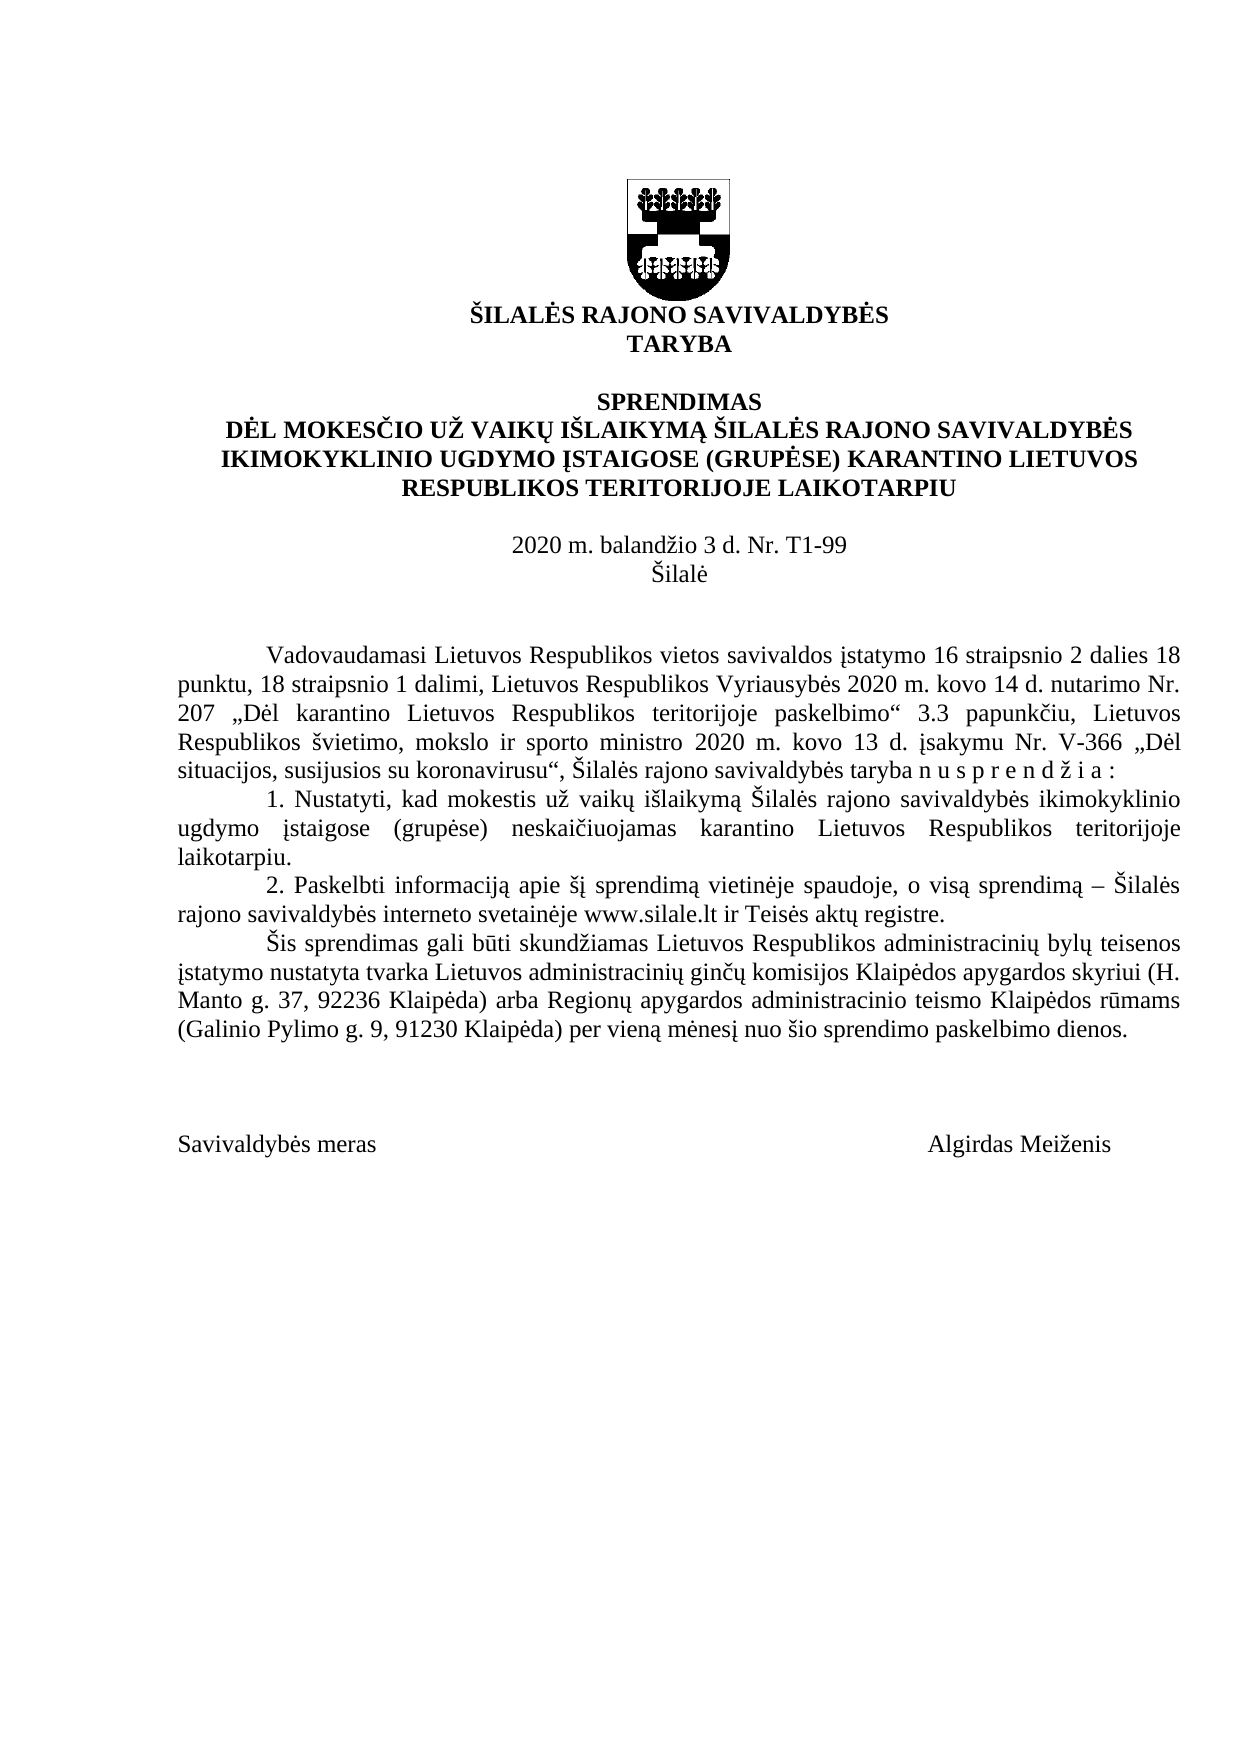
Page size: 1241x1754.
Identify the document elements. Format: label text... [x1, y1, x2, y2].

text 2. Paskelbti informaciją apie šį sprendimą vietinėje spaudoje, o visą sprendimą – Šilalės rajono savivaldybės interneto svetainėje www.silale.lt ir Teisės aktų registre. [177, 871, 1181, 928]
text Vadovaudamasi Lietuvos Respublikos vietos savivaldos įstatymo 16 straipsnio 2 dalies 18 punktu, 18 straipsnio 1 dalimi, Lietuvos Respublikos Vyriausybės 2020 m. kovo 14 d. nutarimo Nr. 207 „Dėl karantino Lietuvos Respublikos teritorijoje paskelbimo“ 3.3 papunkčiu, Lietuvos Respublikos švietimo, mokslo ir sporto ministro 2020 m. kovo 13 d. įsakymu Nr. V-366 „Dėl situacijos, susijusios su koronavirusu“, Šilalės rajono savivaldybės taryba nusprendžia: [177, 641, 1181, 784]
text DĖL MOKESČIO UŽ VAIKŲ IŠLAIKYMĄ ŠILALĖS RAJONO SAVIVALDYBĖS IKIMOKYKLINIO UGDYMO ĮSTAIGOSE (GRUPĖSE) KARANTINO LIETUVOS RESPUBLIKOS TERITORIJOJE LAIKOTARPIU [177, 415, 1181, 502]
text Šilalė [177, 559, 1181, 588]
text Šis sprendimas gali būti skundžiamas Lietuvos Respublikos administracinių bylų teisenos įstatymo nustatyta tvarka Lietuvos administracinių ginčų komisijos Klaipėdos apygardos skyriui (H. Manto g. 37, 92236 Klaipėda) arba Regionų apygardos administracinio teismo Klaipėdos rūmams (Galinio Pylimo g. 9, 91230 Klaipėda) per vieną mėnesį nuo šio sprendimo paskelbimo dienos. [177, 928, 1181, 1043]
text 2020 m. balandžio 3 d. Nr. T1-99 [177, 530, 1181, 559]
text ŠILALĖS RAJONO SAVIVALDYBĖS [177, 300, 1181, 329]
text TARYBA [177, 329, 1181, 358]
text 1. Nustatyti, kad mokestis už vaikų išlaikymą Šilalės rajono savivaldybės ikimokyklinio ugdymo įstaigose (grupėse) neskaičiuojamas karantino Lietuvos Respublikos teritorijoje laikotarpiu. [177, 784, 1181, 871]
text Savivaldybės meras Algirdas Meiženis [177, 1129, 1181, 1158]
text SPRENDIMAS [177, 387, 1181, 415]
